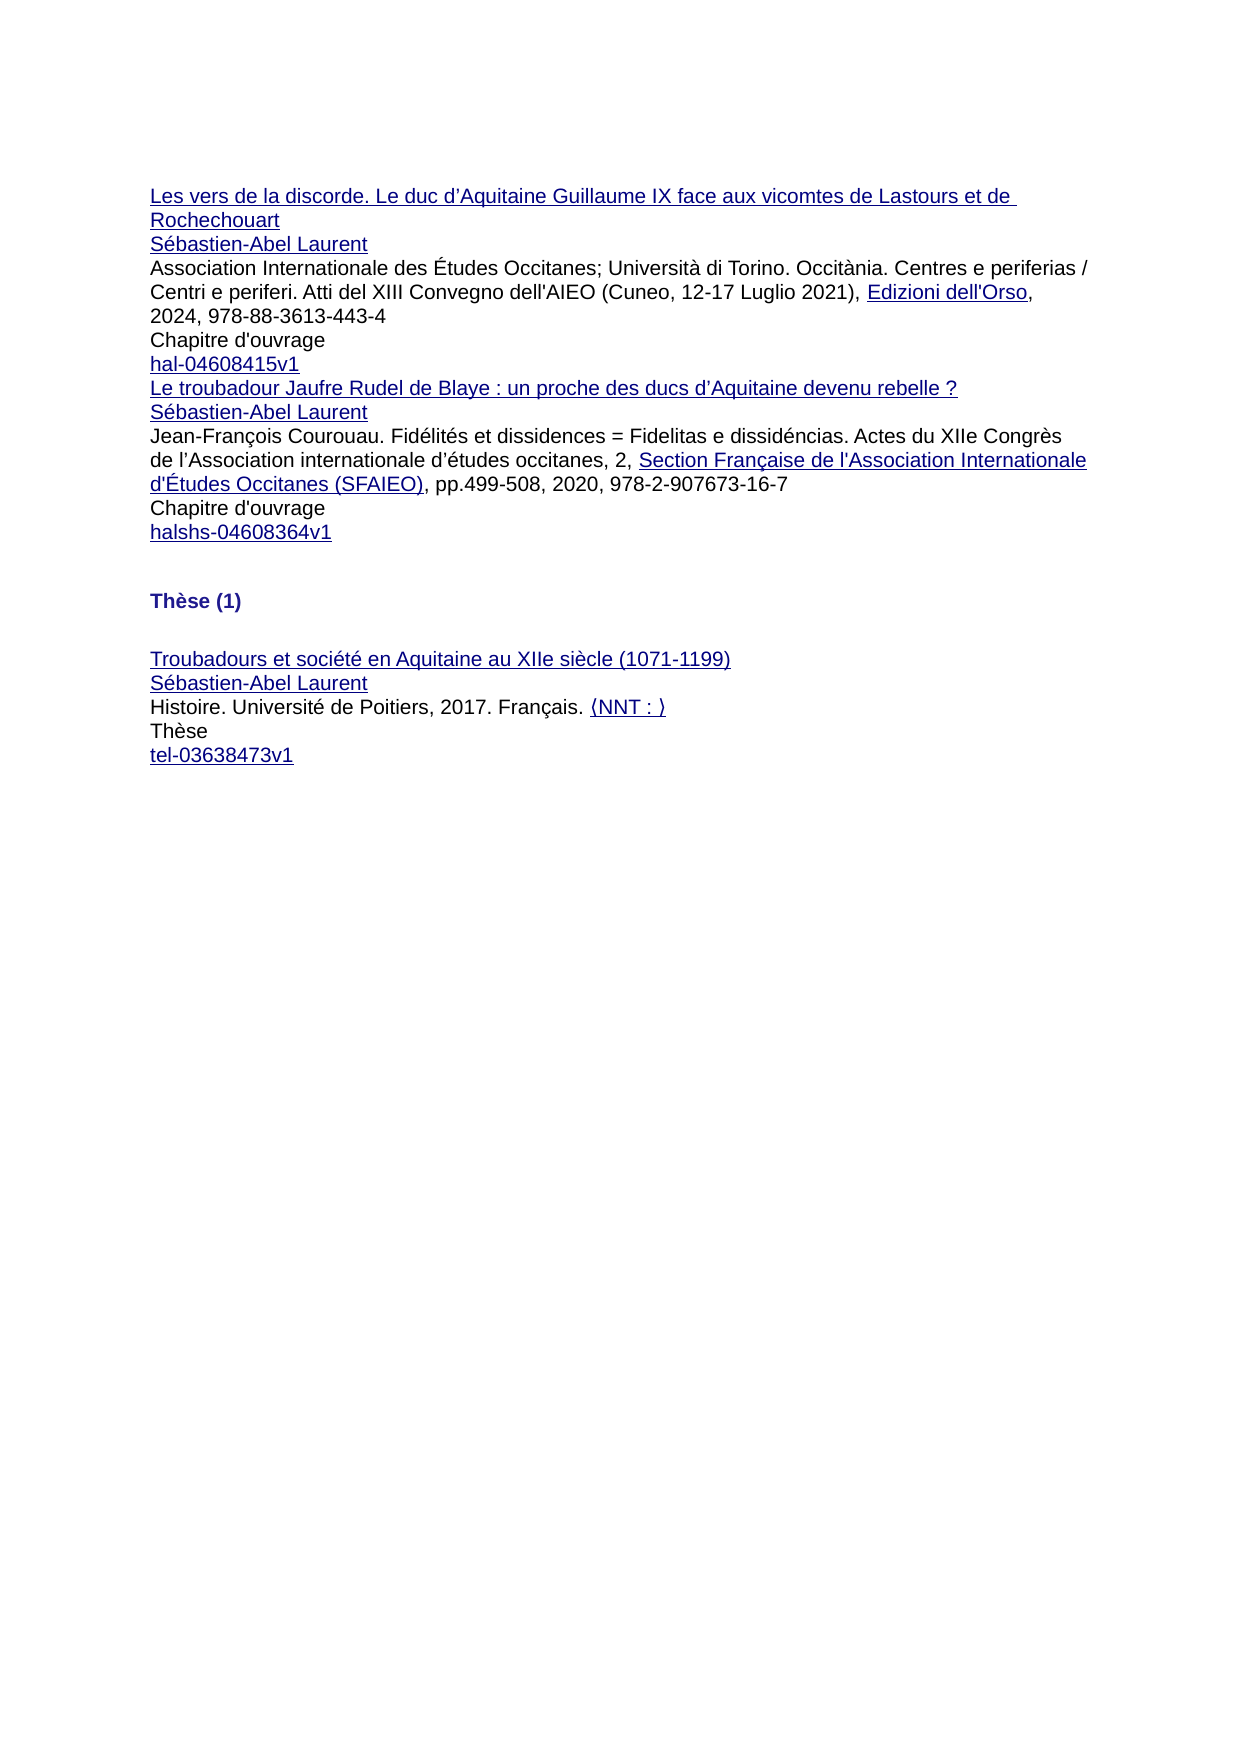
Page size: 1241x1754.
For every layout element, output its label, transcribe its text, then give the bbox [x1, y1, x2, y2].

table_header Troubadours et société en Aquitaine au XIIe siècle (1071-1199) Sébastien-Abel Laurent Histoire. Université de Poitiers, 2017. Français. ⟨NNT : ⟩ Thèse tel-03638473v1 [150, 647, 1090, 767]
table_cell Le troubadour Jaufre Rudel de Blaye : un proche des ducs d’Aquitaine devenu rebelle ? Sébastien-Abel Laurent Jean-François Courouau. Fidélités et dissidences = Fidelitas e dissidéncias. Actes du XIIe Congrès de l’Association internationale d’études occitanes, 2, Section Française de l'Association Internationale d'Études Occitanes (SFAIEO), pp.499-508, 2020, 978-2-907673-16-7 Chapitre d'ouvrage halshs-04608364v1 [150, 376, 1090, 544]
subtitle Thèse (1) [150, 588, 1090, 612]
table_header Les vers de la discorde. Le duc d’Aquitaine Guillaume IX face aux vicomtes de Lastours et de Rochechouart Sébastien-Abel Laurent Association Internationale des Études Occitanes; Università di Torino. Occitània. Centres e periferias / Centri e periferi. Atti del XIII Convegno dell'AIEO (Cuneo, 12-17 Luglio 2021), Edizioni dell'Orso, 2024, 978-88-3613-443-4 Chapitre d'ouvrage hal-04608415v1 [150, 184, 1090, 376]
